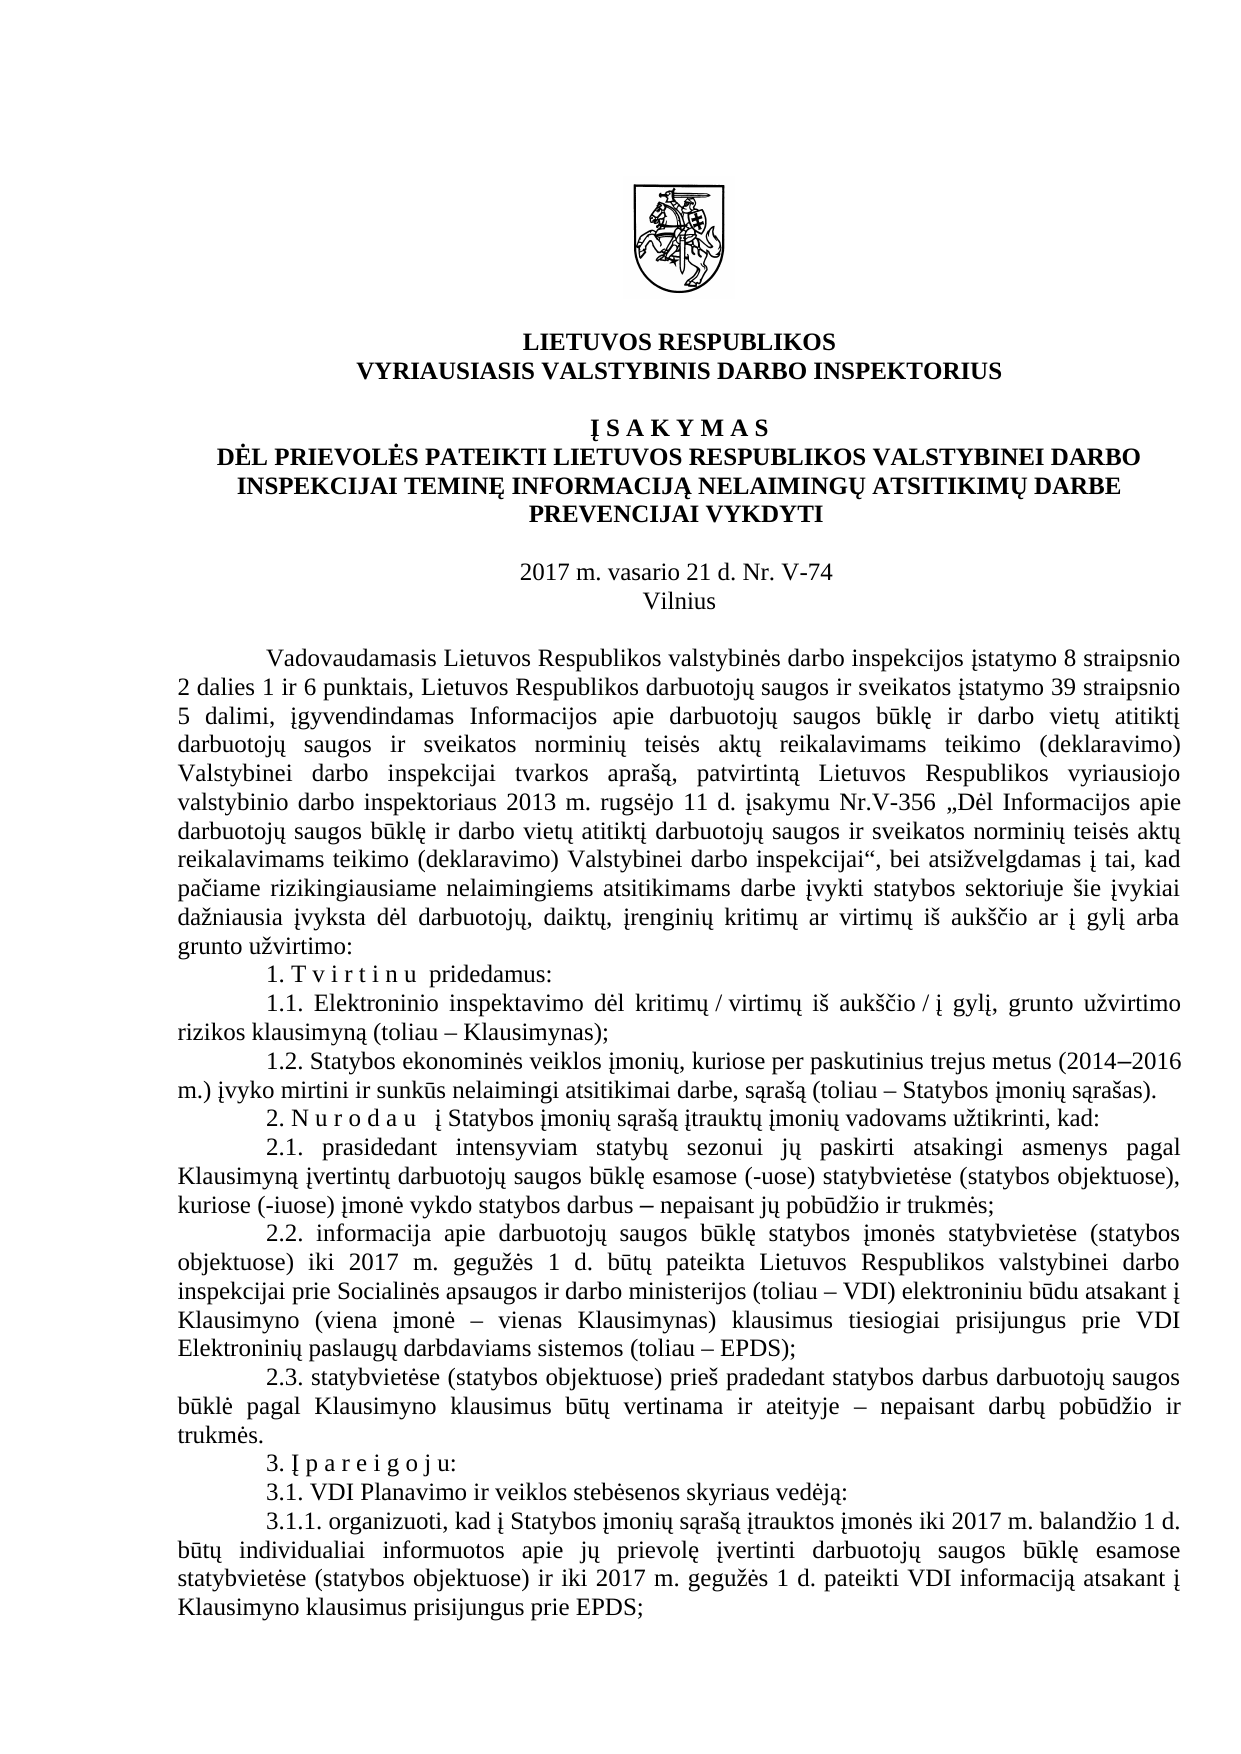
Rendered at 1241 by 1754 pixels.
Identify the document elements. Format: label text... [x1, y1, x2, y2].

text VYRIAUSIASIS VALSTYBINIS DARBO INSPEKTORIUS [177, 356, 1181, 384]
text 3. Į p a r e i g o j u: [177, 1448, 1181, 1477]
text 2. N u r o d a u į Statybos įmonių sąrašą įtrauktų įmonių vadovams užtikrinti, kad: [177, 1103, 1181, 1132]
text LIETUVOS RESPUBLIKOS [177, 327, 1181, 356]
text 1.2. Statybos ekonominės veiklos įmonių, kuriose per paskutinius trejus metus (2014–2016 m.) įvyko mirtini ir sunkūs nelaimingi atsitikimai darbe, sąrašą (toliau – Statybos įmonių sąrašas). [177, 1046, 1181, 1103]
text 3.1. VDI Planavimo ir veiklos stebėsenos skyriaus vedėją: [177, 1477, 1181, 1506]
text Vilnius [177, 586, 1181, 614]
text 2017 m. vasario 21 d. Nr. V-74 [177, 557, 1181, 586]
text Vadovaudamasis Lietuvos Respublikos valstybinės darbo inspekcijos įstatymo 8 straipsnio 2 dalies 1 ir 6 punktais, Lietuvos Respublikos darbuotojų saugos ir sveikatos įstatymo 39 straipsnio 5 dalimi, įgyvendindamas Informacijos apie darbuotojų saugos būklę ir darbo vietų atitiktį darbuotojų saugos ir sveikatos norminių teisės aktų reikalavimams teikimo (deklaravimo) Valstybinei darbo inspekcijai tvarkos aprašą, patvirtintą Lietuvos Respublikos vyriausiojo valstybinio darbo inspektoriaus 2013 m. rugsėjo 11 d. įsakymu Nr.V-356 „Dėl Informacijos apie darbuotojų saugos būklę ir darbo vietų atitiktį darbuotojų saugos ir sveikatos norminių teisės aktų reikalavimams teikimo (deklaravimo) Valstybinei darbo inspekcijai“, bei atsižvelgdamas į tai, kad pačiame rizikingiausiame nelaimingiems atsitikimams darbe įvykti statybos sektoriuje šie įvykiai dažniausia įvyksta dėl darbuotojų, daiktų, įrenginių kritimų ar virtimų iš aukščio ar į gylį arba grunto užvirtimo: [177, 643, 1181, 959]
text 2.3. statybvietėse (statybos objektuose) prieš pradedant statybos darbus darbuotojų saugos būklė pagal Klausimyno klausimus būtų vertinama ir ateityje – nepaisant darbų pobūdžio ir trukmės. [177, 1362, 1181, 1448]
text 1.1. Elektroninio inspektavimo dėl kritimų / virtimų iš aukščio / į gylį, grunto užvirtimo rizikos klausimyną (toliau – Klausimynas); [177, 988, 1181, 1046]
text 2.1. prasidedant intensyviam statybų sezonui jų paskirti atsakingi asmenys pagal Klausimyną įvertintų darbuotojų saugos būklę esamose (-uose) statybvietėse (statybos objektuose), kuriose (-iuose) įmonė vykdo statybos darbus – nepaisant jų pobūdžio ir trukmės; [177, 1132, 1181, 1218]
text 2.2. informacija apie darbuotojų saugos būklę statybos įmonės statybvietėse (statybos objektuose) iki 2017 m. gegužės 1 d. būtų pateikta Lietuvos Respublikos valstybinei darbo inspekcijai prie Socialinės apsaugos ir darbo ministerijos (toliau – VDI) elektroniniu būdu atsakant į Klausimyno (viena įmonė – vienas Klausimynas) klausimus tiesiogiai prisijungus prie VDI Elektroninių paslaugų darbdaviams sistemos (toliau – EPDS); [177, 1218, 1181, 1362]
text DĖL PRIEVOLĖS PATEIKTI LIETUVOS RESPUBLIKOS VALSTYBINEI DARBO INSPEKCIJAI TEMINĘ INFORMACIJĄ NELAIMINGŲ ATSITIKIMŲ DARBE PREVENCIJAI VYKDYTI [177, 442, 1181, 528]
text 1. T v i r t i n u pridedamus: [177, 959, 1181, 988]
text 3.1.1. organizuoti, kad į Statybos įmonių sąrašą įtrauktos įmonės iki 2017 m. balandžio 1 d. būtų individualiai informuotos apie jų prievolę įvertinti darbuotojų saugos būklę esamose statybvietėse (statybos objektuose) ir iki 2017 m. gegužės 1 d. pateikti VDI informaciją atsakant į Klausimyno klausimus prisijungus prie EPDS; [177, 1506, 1181, 1621]
text Į S A K Y M A S [177, 413, 1181, 442]
